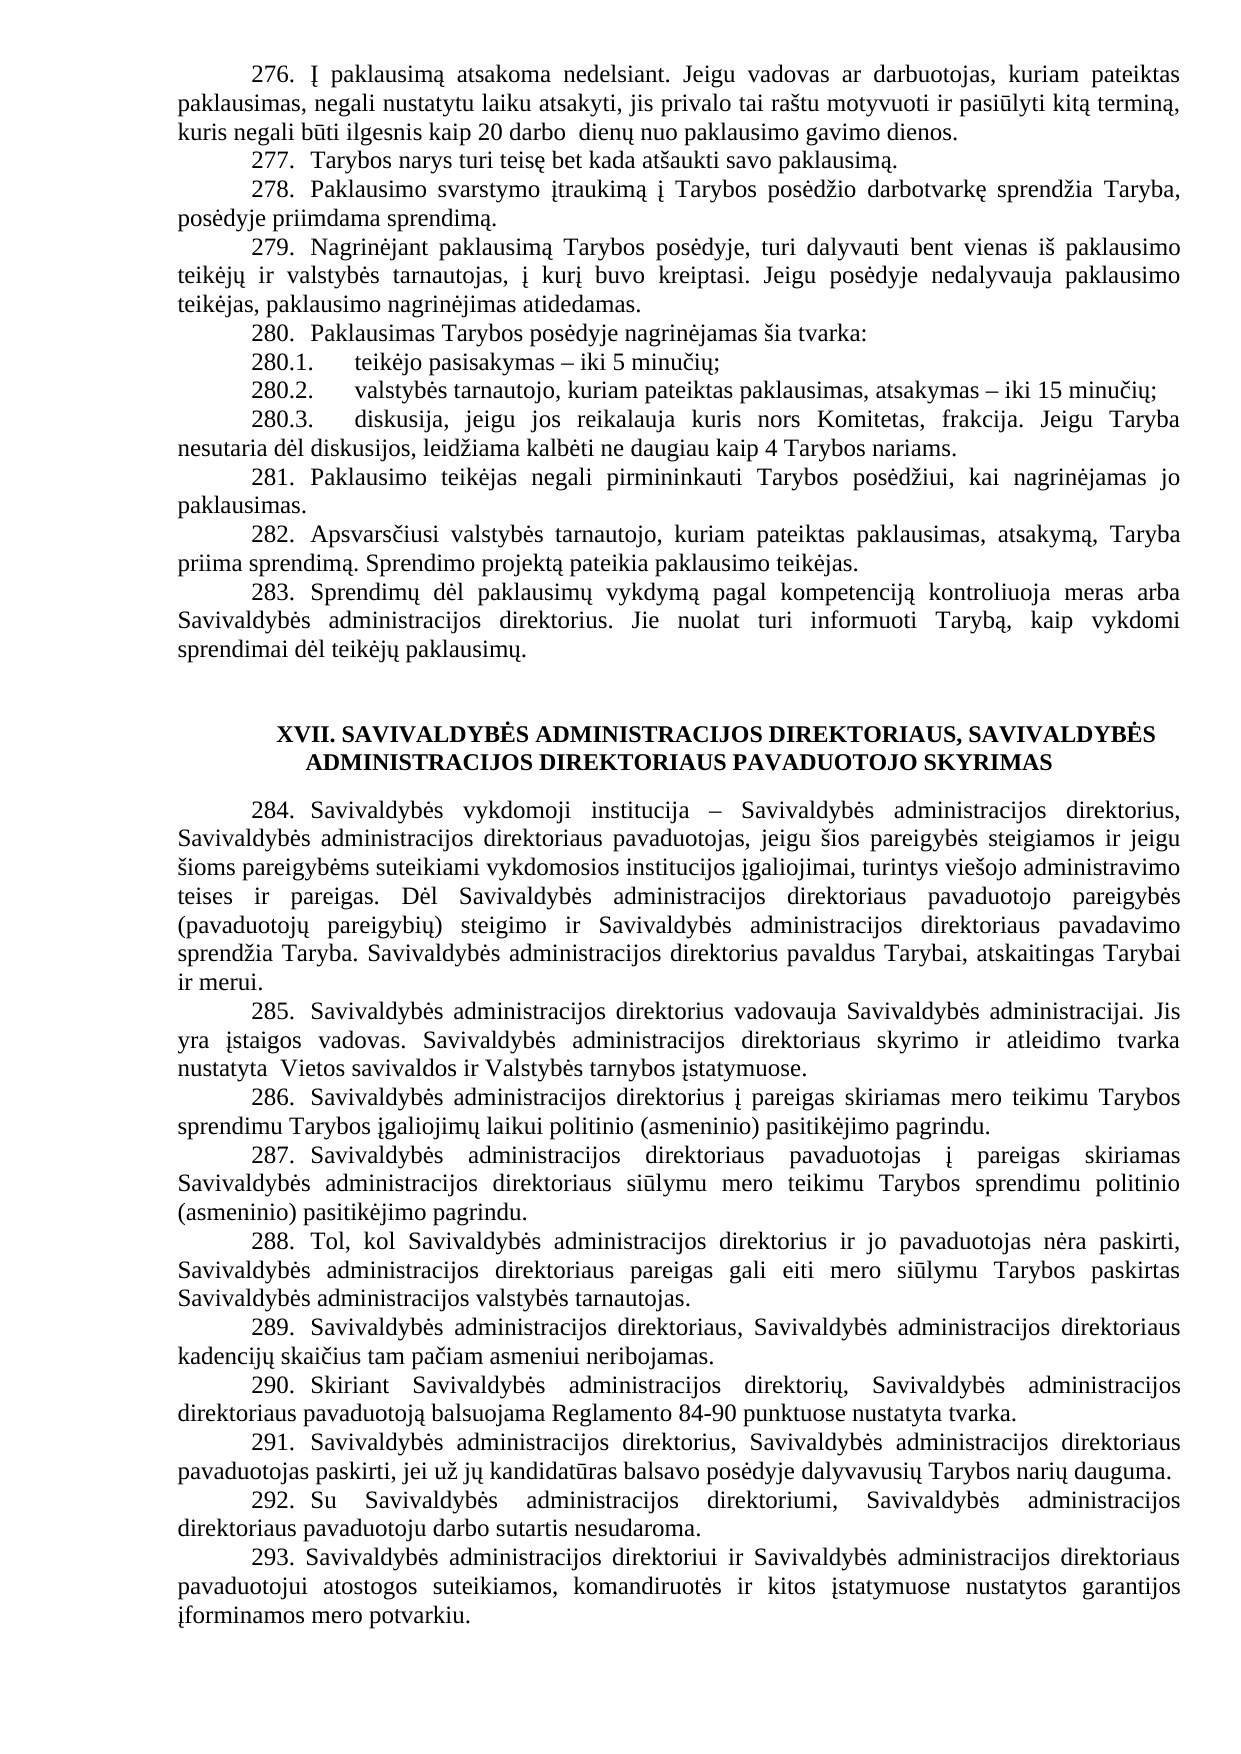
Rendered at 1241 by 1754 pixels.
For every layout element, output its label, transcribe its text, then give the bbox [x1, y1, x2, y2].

text 285. Savivaldybės administracijos direktorius vadovauja Savivaldybės administracijai. Jis yra įstaigos vadovas. Savivaldybės administracijos direktoriaus skyrimo ir atleidimo tvarka nustatyta Vietos savivaldos ir Valstybės tarnybos įstatymuose. [177, 996, 1181, 1082]
text 280.1. teikėjo pasisakymas – iki 5 minučių; [177, 347, 1181, 375]
text 292. Su Savivaldybės administracijos direktoriumi, Savivaldybės administracijos direktoriaus pavaduotoju darbo sutartis nesudaroma. [177, 1485, 1181, 1542]
text 283. Sprendimų dėl paklausimų vykdymą pagal kompetenciją kontroliuoja meras arba Savivaldybės administracijos direktorius. Jie nuolat turi informuoti Tarybą, kaip vykdomi sprendimai dėl teikėjų paklausimų. [177, 577, 1181, 663]
text 280.3. diskusija, jeigu jos reikalauja kuris nors Komitetas, frakcija. Jeigu Taryba nesutaria dėl diskusijos, leidžiama kalbėti ne daugiau kaip 4 Tarybos nariams. [177, 404, 1181, 462]
text 293. Savivaldybės administracijos direktoriui ir Savivaldybės administracijos direktoriaus pavaduotojui atostogos suteikiamos, komandiruotės ir kitos įstatymuose nustatytos garantijos įforminamos mero potvarkiu. [177, 1542, 1181, 1628]
text 276. Į paklausimą atsakoma nedelsiant. Jeigu vadovas ar darbuotojas, kuriam pateiktas paklausimas, negali nustatytu laiku atsakyti, jis privalo tai raštu motyvuoti ir pasiūlyti kitą terminą, kuris negali būti ilgesnis kaip 20 darbo dienų nuo paklausimo gavimo dienos. [177, 59, 1181, 145]
text 289. Savivaldybės administracijos direktoriaus, Savivaldybės administracijos direktoriaus kadencijų skaičius tam pačiam asmeniui neribojamas. [177, 1312, 1181, 1370]
text 280. Paklausimas Tarybos posėdyje nagrinėjamas šia tvarka: [177, 318, 1181, 347]
text 288. Tol, kol Savivaldybės administracijos direktorius ir jo pavaduotojas nėra paskirti, Savivaldybės administracijos direktoriaus pareigas gali eiti mero siūlymu Tarybos paskirtas Savivaldybės administracijos valstybės tarnautojas. [177, 1226, 1181, 1312]
text 281. Paklausimo teikėjas negali pirmininkauti Tarybos posėdžiui, kai nagrinėjamas jo paklausimas. [177, 462, 1181, 519]
text 280.2. valstybės tarnautojo, kuriam pateiktas paklausimas, atsakymas – iki 15 minučių; [177, 375, 1181, 404]
text 291. Savivaldybės administracijos direktorius, Savivaldybės administracijos direktoriaus pavaduotojas paskirti, jei už jų kandidatūras balsavo posėdyje dalyvavusių Tarybos narių dauguma. [177, 1427, 1181, 1485]
text 287. Savivaldybės administracijos direktoriaus pavaduotojas į pareigas skiriamas Savivaldybės administracijos direktoriaus siūlymu mero teikimu Tarybos sprendimu politinio (asmeninio) pasitikėjimo pagrindu. [177, 1140, 1181, 1226]
text 290. Skiriant Savivaldybės administracijos direktorių, Savivaldybės administracijos direktoriaus pavaduotoją balsuojama Reglamento 84-90 punktuose nustatyta tvarka. [177, 1370, 1181, 1427]
text 277. Tarybos narys turi teisę bet kada atšaukti savo paklausimą. [177, 145, 1181, 174]
text 279. Nagrinėjant paklausimą Tarybos posėdyje, turi dalyvauti bent vienas iš paklausimo teikėjų ir valstybės tarnautojas, į kurį buvo kreiptasi. Jeigu posėdyje nedalyvauja paklausimo teikėjas, paklausimo nagrinėjimas atidedamas. [177, 232, 1181, 318]
text 284. Savivaldybės vykdomoji institucija – Savivaldybės administracijos direktorius, Savivaldybės administracijos direktoriaus pavaduotojas, jeigu šios pareigybės steigiamos ir jeigu šioms pareigybėms suteikiami vykdomosios institucijos įgaliojimai, turintys viešojo administravimo teises ir pareigas. Dėl Savivaldybės administracijos direktoriaus pavaduotojo pareigybės (pavaduotojų pareigybių) steigimo ir Savivaldybės administracijos direktoriaus pavadavimo sprendžia Taryba. Savivaldybės administracijos direktorius pavaldus Tarybai, atskaitingas Tarybai ir merui. [177, 795, 1181, 996]
text 286. Savivaldybės administracijos direktorius į pareigas skiriamas mero teikimu Tarybos sprendimu Tarybos įgaliojimų laikui politinio (asmeninio) pasitikėjimo pagrindu. [177, 1082, 1181, 1140]
text 282. Apsvarsčiusi valstybės tarnautojo, kuriam pateiktas paklausimas, atsakymą, Taryba priima sprendimą. Sprendimo projektą pateikia paklausimo teikėjas. [177, 519, 1181, 577]
text 278. Paklausimo svarstymo įtraukimą į Tarybos posėdžio darbotvarkę sprendžia Taryba, posėdyje priimdama sprendimą. [177, 174, 1181, 232]
text XVII. SAVIVALDYBĖS ADMINISTRACIJOS DIREKTORIAUS, SAVIVALDYBĖS ADMINISTRACIJOS DIREKTORIAUS PAVADUOTOJO SKYRIMAS [177, 720, 1181, 776]
